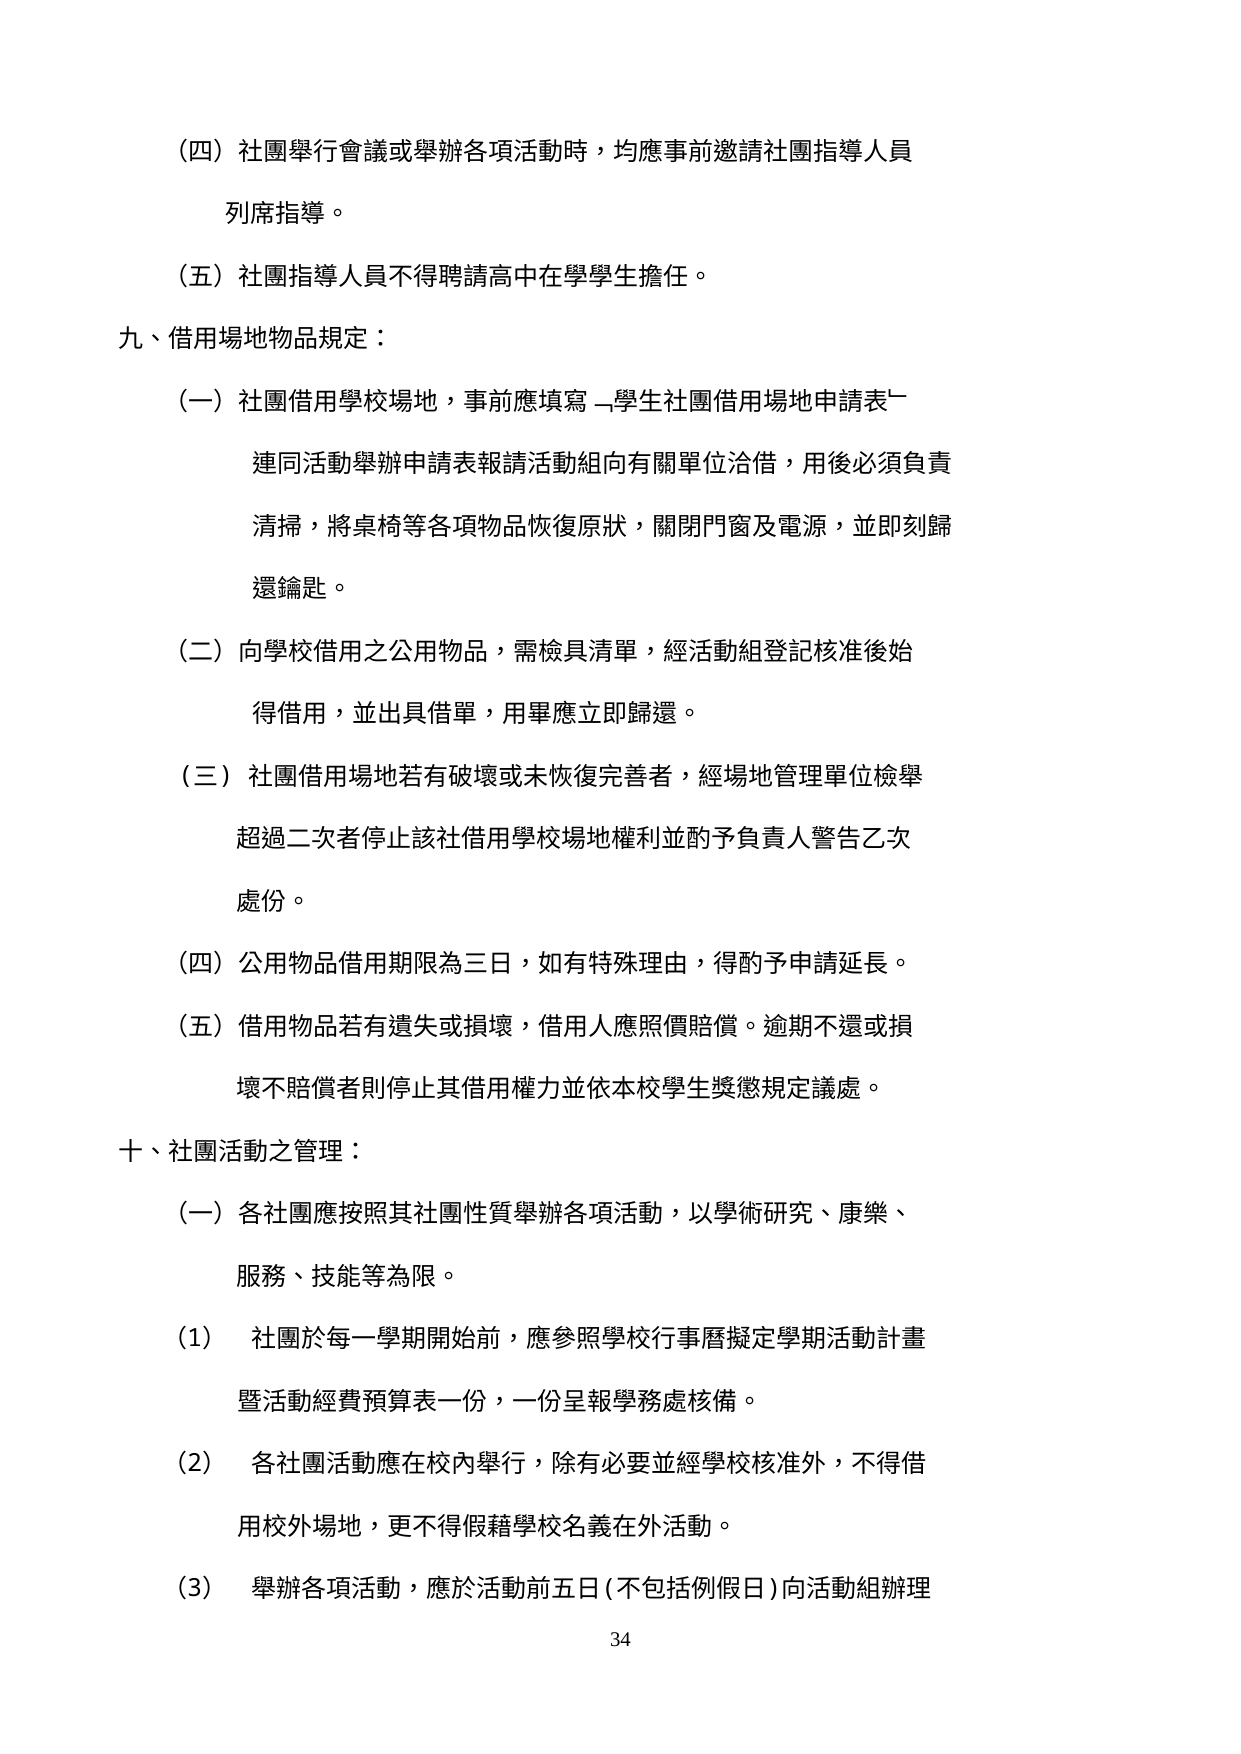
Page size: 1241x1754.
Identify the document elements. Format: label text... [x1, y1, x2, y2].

text 服務、技能等為限。 [118, 1233, 1227, 1295]
text 連同活動舉辦申請表報請活動組向有關單位洽借，用後必須負責 [235, 420, 1227, 483]
text 超過二次者停止該社借用學校場地權利並酌予負責人警告乙次 [118, 795, 1227, 858]
text 壞不賠償者則停止其借用權力並依本校學生獎懲規定議處。 [118, 1045, 1227, 1108]
text 九、借用場地物品規定： [118, 295, 1227, 358]
text （四）社團舉行會議或舉辦各項活動時，均應事前邀請社團指導人員 [118, 108, 1227, 170]
text 用校外場地，更不得假藉學校名義在外活動。 [162, 1483, 1227, 1545]
text 暨活動經費預算表一份，一份呈報學務處核備。 [162, 1358, 1227, 1420]
text 還鑰匙。 [235, 545, 1227, 608]
text （一）各社團應按照其社團性質舉辦各項活動，以學術研究、康樂、 [118, 1170, 1227, 1233]
list 舉辦各項活動，應於活動前五日(不包括例假日)向活動組辦理 [162, 1545, 1227, 1608]
text 清掃，將桌椅等各項物品恢復原狀，關閉門窗及電源，並即刻歸 [235, 483, 1227, 545]
list 各社團活動應在校內舉行，除有必要並經學校核准外，不得借 [162, 1420, 1227, 1483]
text (三) 社團借用場地若有破壞或未恢復完善者，經場地管理單位檢舉 [118, 733, 1227, 795]
text （五）借用物品若有遺失或損壞，借用人應照價賠償。逾期不還或損 [118, 983, 1227, 1045]
text 得借用，並出具借單，用畢應立即歸還。 [235, 670, 1227, 733]
text （四）公用物品借用期限為三日，如有特殊理由，得酌予申請延長。 [118, 920, 1227, 983]
text （一）社團借用學校場地，事前應填寫﹁學生社團借用場地申請表﹂ [118, 358, 1227, 420]
list 社團於每一學期開始前，應參照學校行事曆擬定學期活動計畫 [162, 1295, 1227, 1358]
text 處份。 [118, 858, 1227, 920]
text （五）社團指導人員不得聘請高中在學學生擔任。 [118, 233, 1227, 295]
text 十、社團活動之管理： [118, 1108, 1227, 1170]
text 列席指導。 [118, 170, 1227, 233]
text （二）向學校借用之公用物品，需檢具清單，經活動組登記核准後始 [118, 608, 1227, 670]
